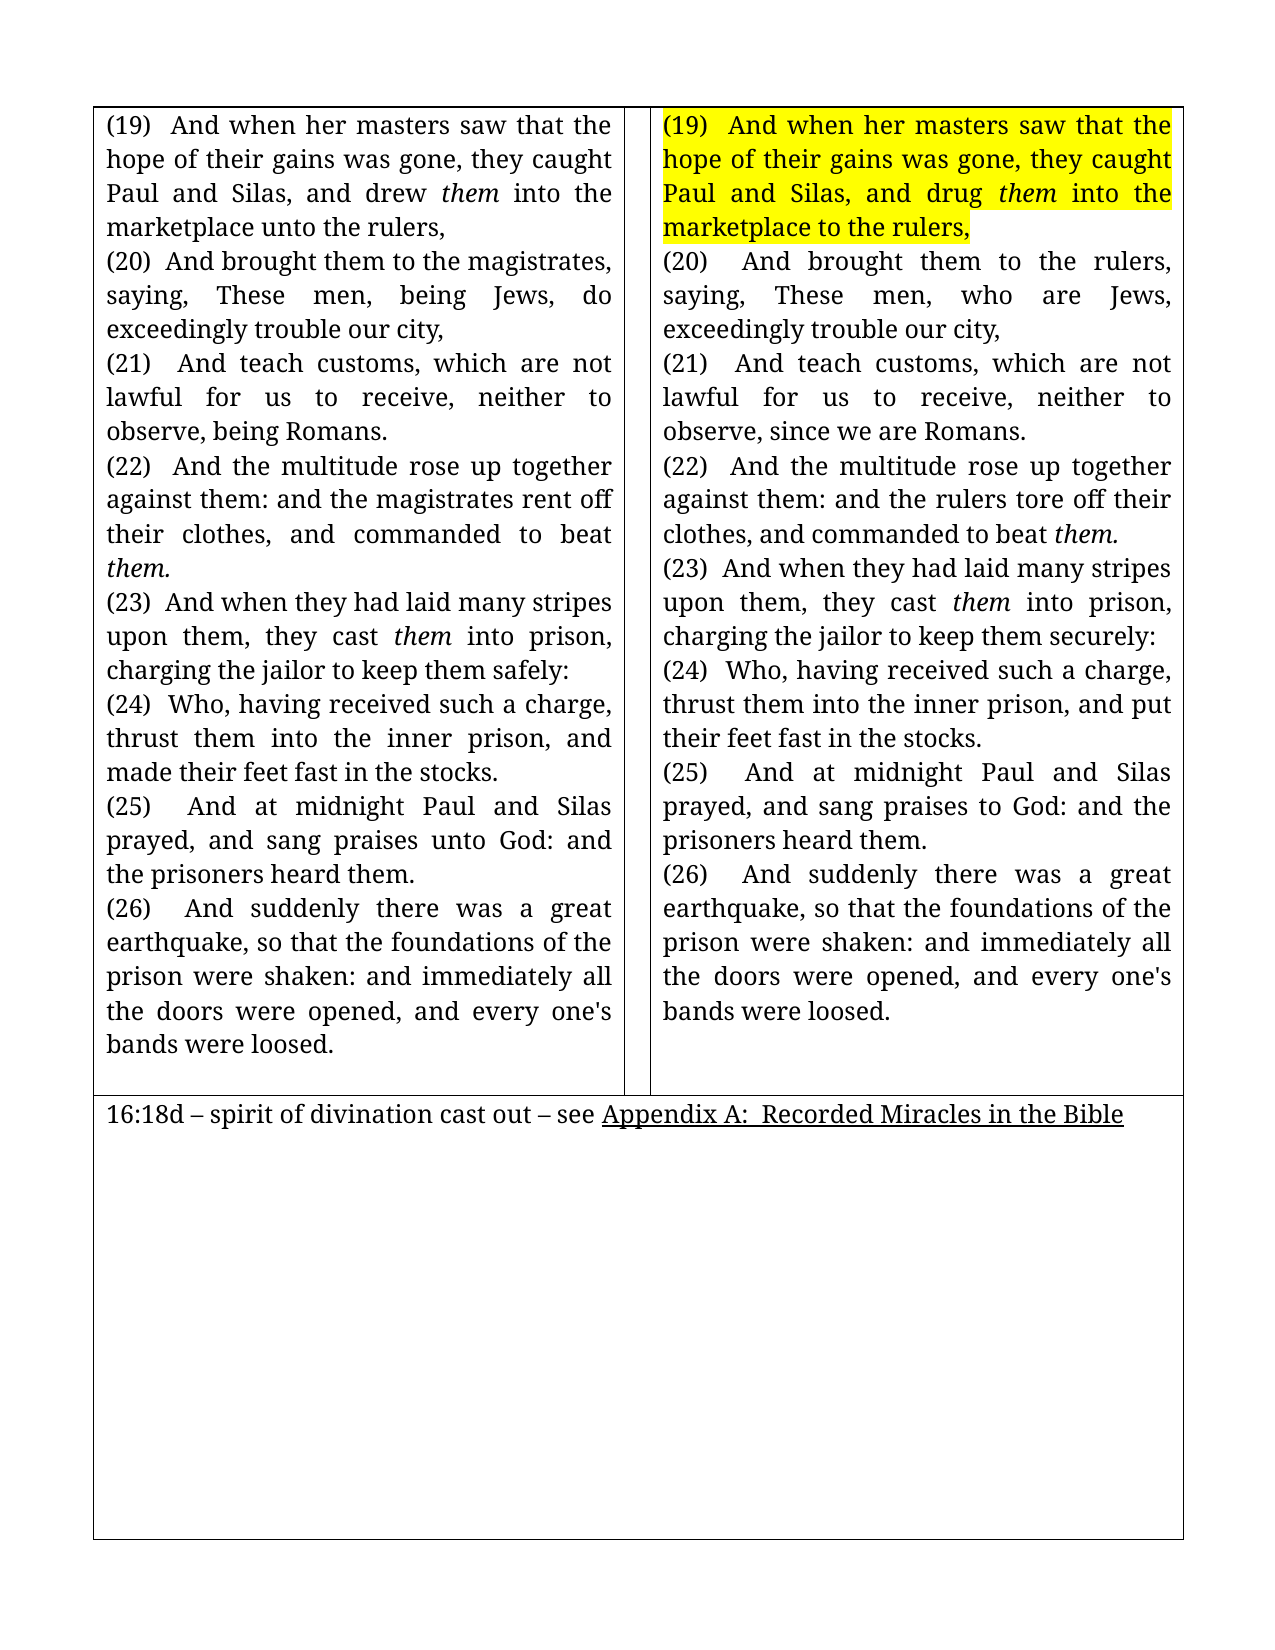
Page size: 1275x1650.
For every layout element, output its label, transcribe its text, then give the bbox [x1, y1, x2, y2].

table_cell [625, 108, 650, 1095]
table_cell (19) And when her masters saw that the hope of their gains was gone, they caught Paul and Silas, and drug them into the marketplace to the rulers, (20) And brought them to the rulers, saying, These men, who are Jews, exceedingly trouble our city, (21) And teach customs, which are not lawful for us to receive, neither to observe, since we are Romans. (22) And the multitude rose up together against them: and the rulers tore off their clothes, and commanded to beat them. (23) And when they had laid many stripes upon them, they cast them into prison, charging the jailor to keep them securely: (24) Who, having received such a charge, thrust them into the inner prison, and put their feet fast in the stocks. (25) And at midnight Paul and Silas prayed, and sang praises to God: and the prisoners heard them. (26) And suddenly there was a great earthquake, so that the foundations of the prison were shaken: and immediately all the doors were opened, and every one's bands were loosed. [651, 108, 1183, 1095]
table_cell 16:18d – spirit of divination cast out – see Appendix A: Recorded Miracles in the Bible [94, 1096, 1183, 1539]
table_cell (19) And when her masters saw that the hope of their gains was gone, they caught Paul and Silas, and drew them into the marketplace unto the rulers, (20) And brought them to the magistrates, saying, These men, being Jews, do exceedingly trouble our city, (21) And teach customs, which are not lawful for us to receive, neither to observe, being Romans. (22) And the multitude rose up together against them: and the magistrates rent off their clothes, and commanded to beat them. (23) And when they had laid many stripes upon them, they cast them into prison, charging the jailor to keep them safely: (24) Who, having received such a charge, thrust them into the inner prison, and made their feet fast in the stocks. (25) And at midnight Paul and Silas prayed, and sang praises unto God: and the prisoners heard them. (26) And suddenly there was a great earthquake, so that the foundations of the prison were shaken: and immediately all the doors were opened, and every one's bands were loosed. [94, 108, 624, 1095]
